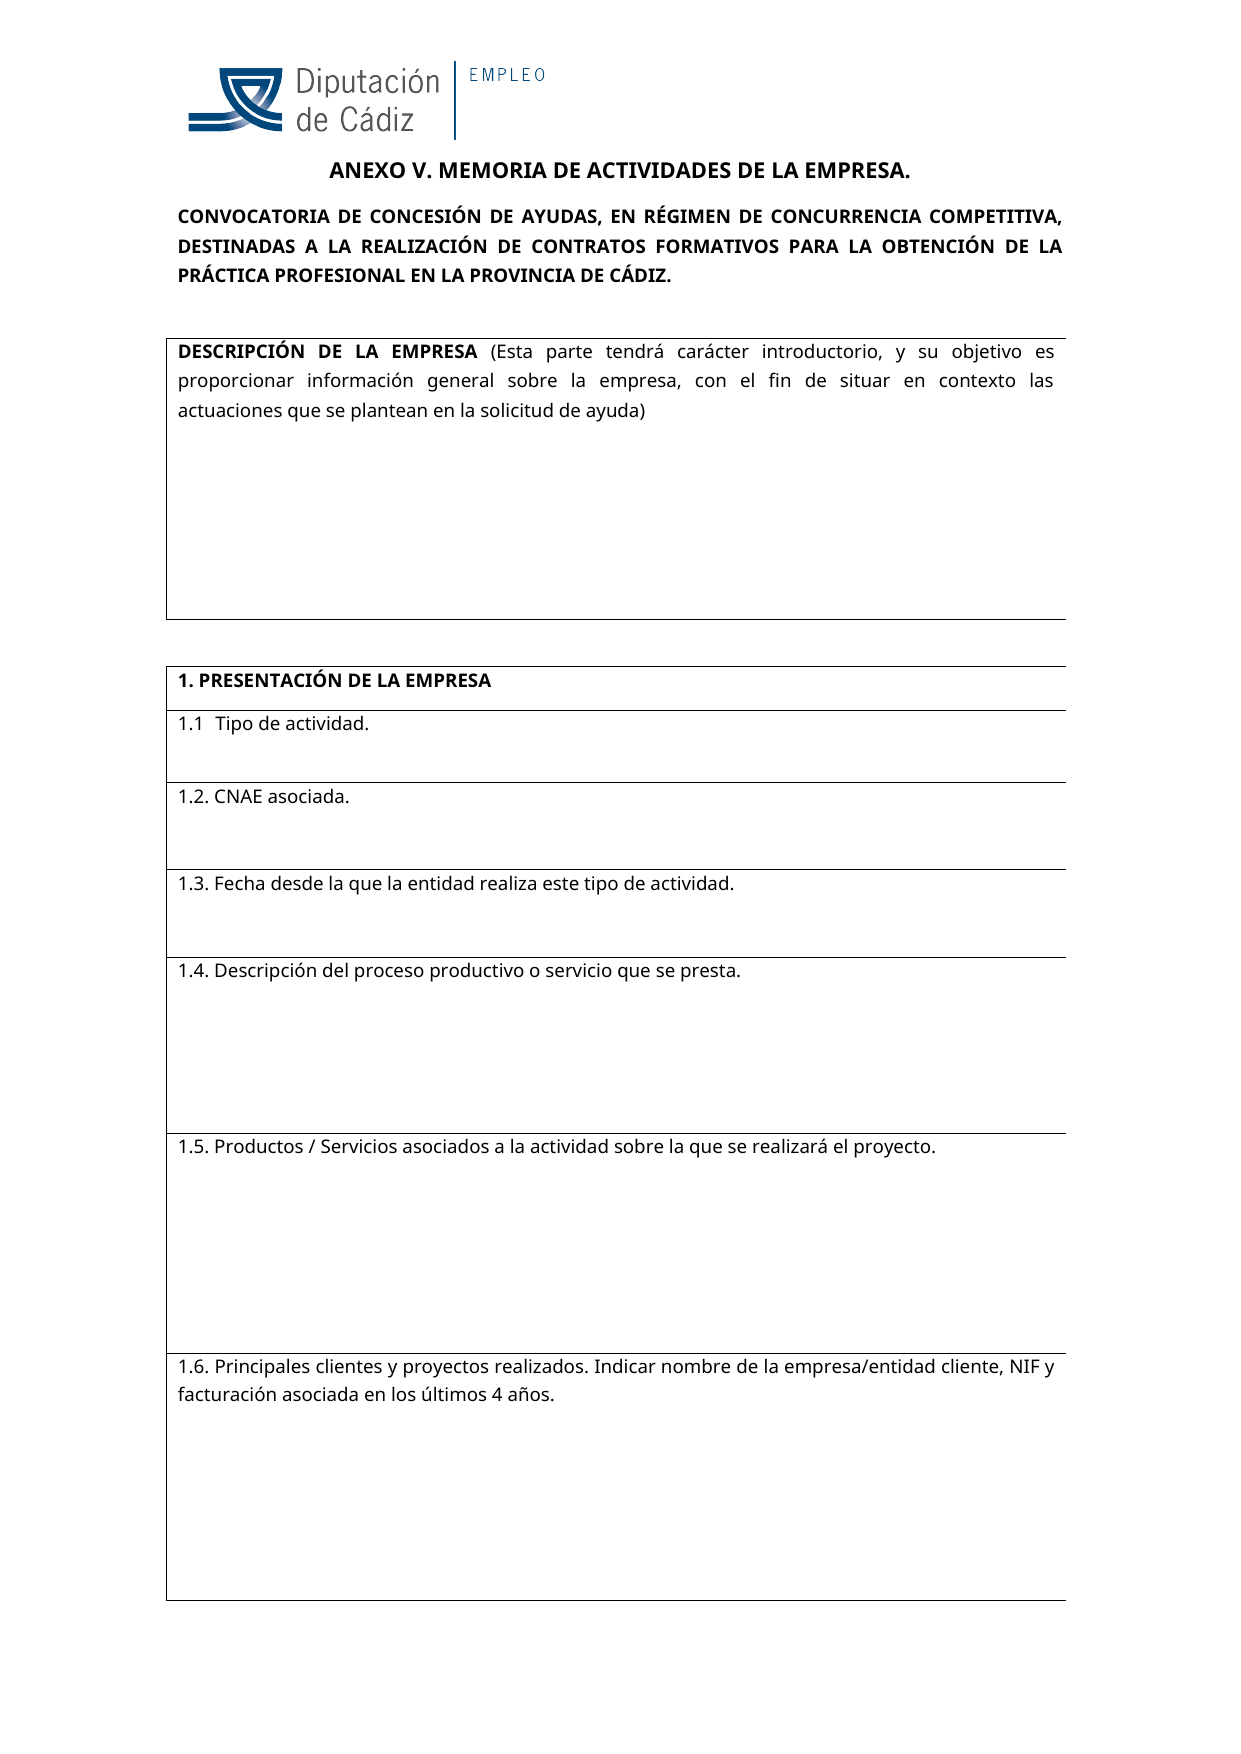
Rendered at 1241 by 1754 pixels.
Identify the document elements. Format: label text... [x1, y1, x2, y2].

table_cell 1.3. Fecha desde la que la entidad realiza este tipo de actividad. [167, 870, 1066, 957]
table_header DESCRIPCIÓN DE LA EMPRESA (Esta parte tendrá carácter introductorio, y su objetivo es proporcionar información general sobre la empresa, con el fin de situar en contexto las actuaciones que se plantean en la solicitud de ayuda) [167, 339, 1066, 439]
table_cell Tipo de actividad. [167, 711, 1066, 782]
table_cell 1.2. CNAE asociada. [167, 783, 1066, 869]
table_cell 1.5. Productos / Servicios asociados a la actividad sobre la que se realizará el proyecto. [167, 1134, 1066, 1352]
table_header 1. PRESENTACIÓN DE LA EMPRESA [167, 667, 1066, 709]
table_cell 1.4. Descripción del proceso productivo o servicio que se presta. [167, 958, 1066, 1132]
text ANEXO V. MEMORIA DE ACTIVIDADES DE LA EMPRESA. [177, 155, 1063, 185]
text CONVOCATORIA DE CONCESIÓN DE AYUDAS, EN RÉGIMEN DE CONCURRENCIA COMPETITIVA, DESTINADAS A LA REALIZACIÓN DE CONTRATOS FORMATIVOS PARA LA OBTENCIÓN DE LA PRÁCTICA PROFESIONAL EN LA PROVINCIA DE CÁDIZ. [177, 204, 1063, 288]
table_cell [167, 439, 1066, 619]
picture [188, 61, 545, 140]
table_cell 1.6. Principales clientes y proyectos realizados. Indicar nombre de la empresa/entidad cliente, NIF y facturación asociada en los últimos 4 años. [167, 1354, 1066, 1600]
